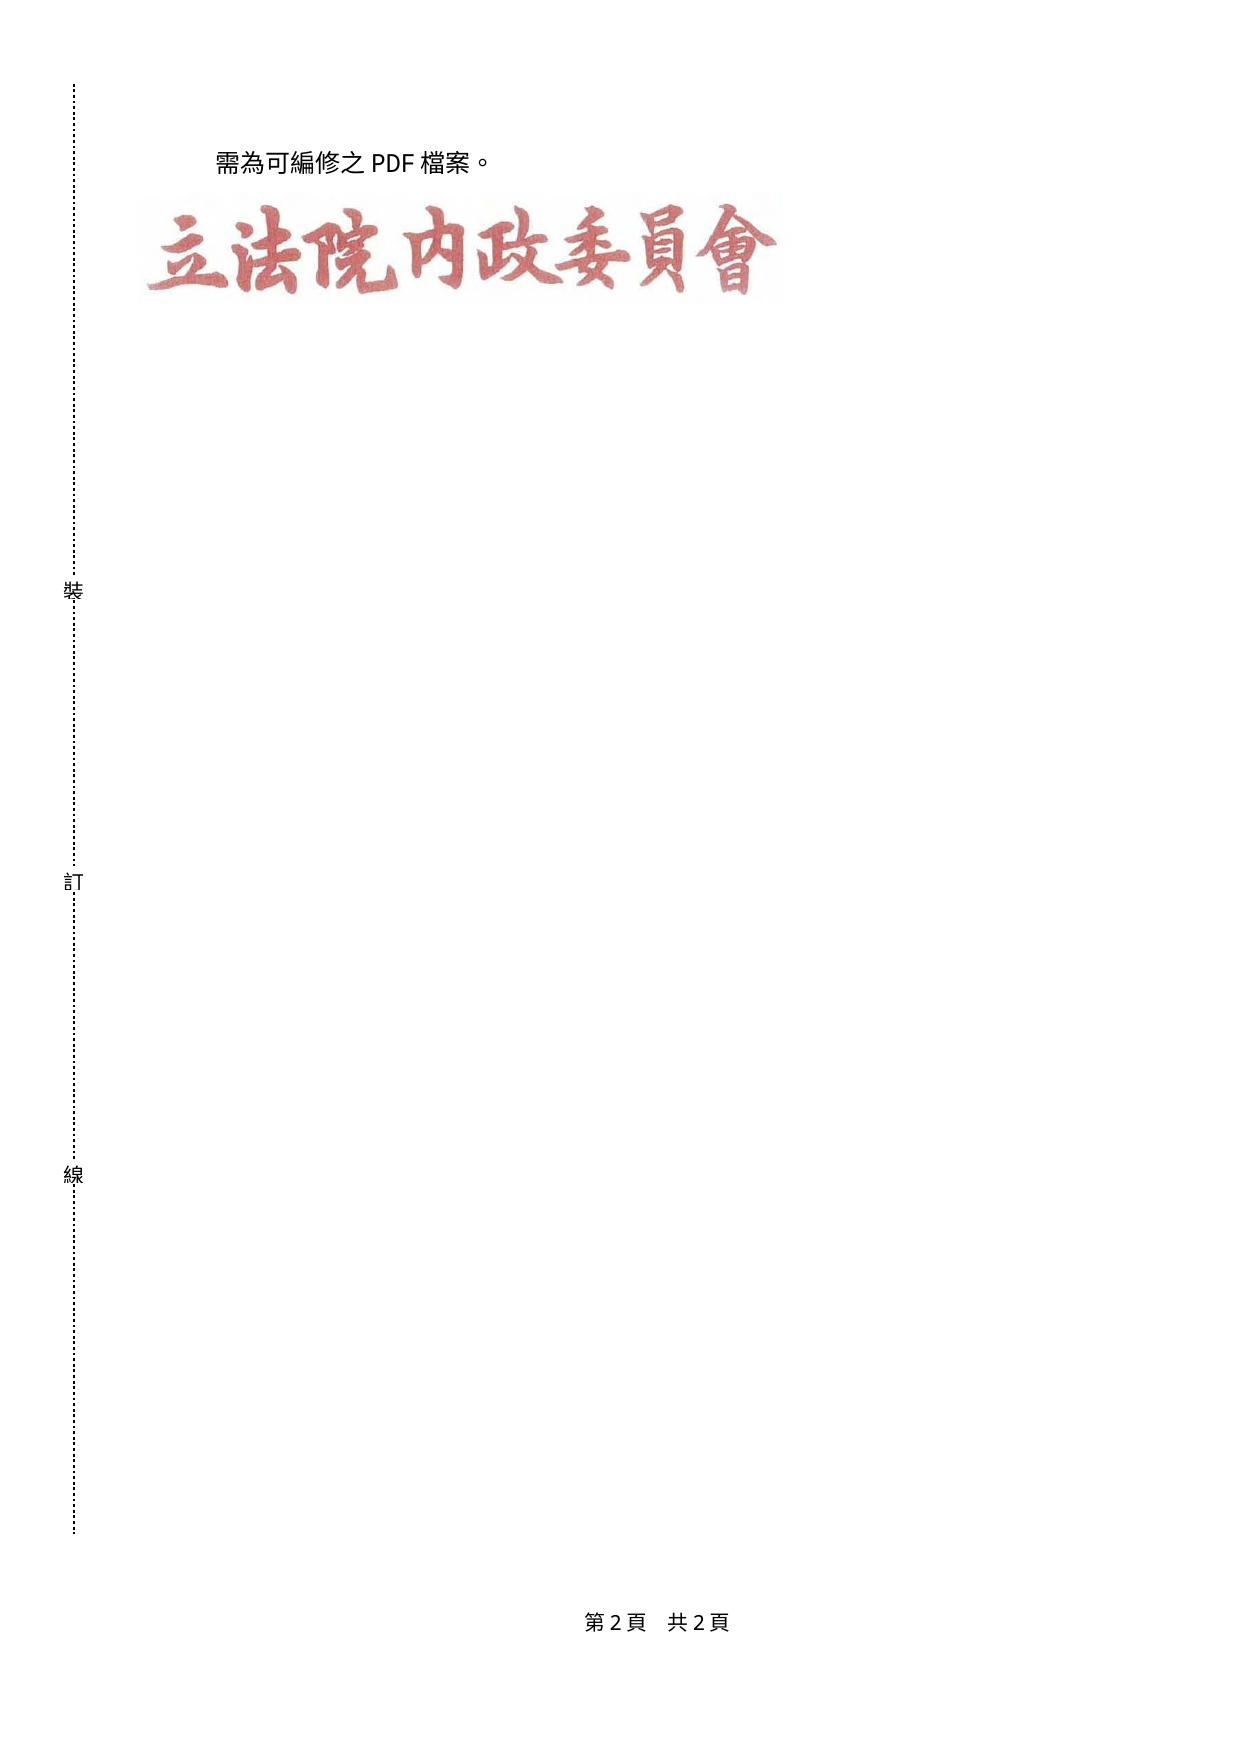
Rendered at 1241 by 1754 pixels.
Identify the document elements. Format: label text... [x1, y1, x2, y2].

list 需為可編修之PDF檔案。 [166, 143, 1181, 180]
